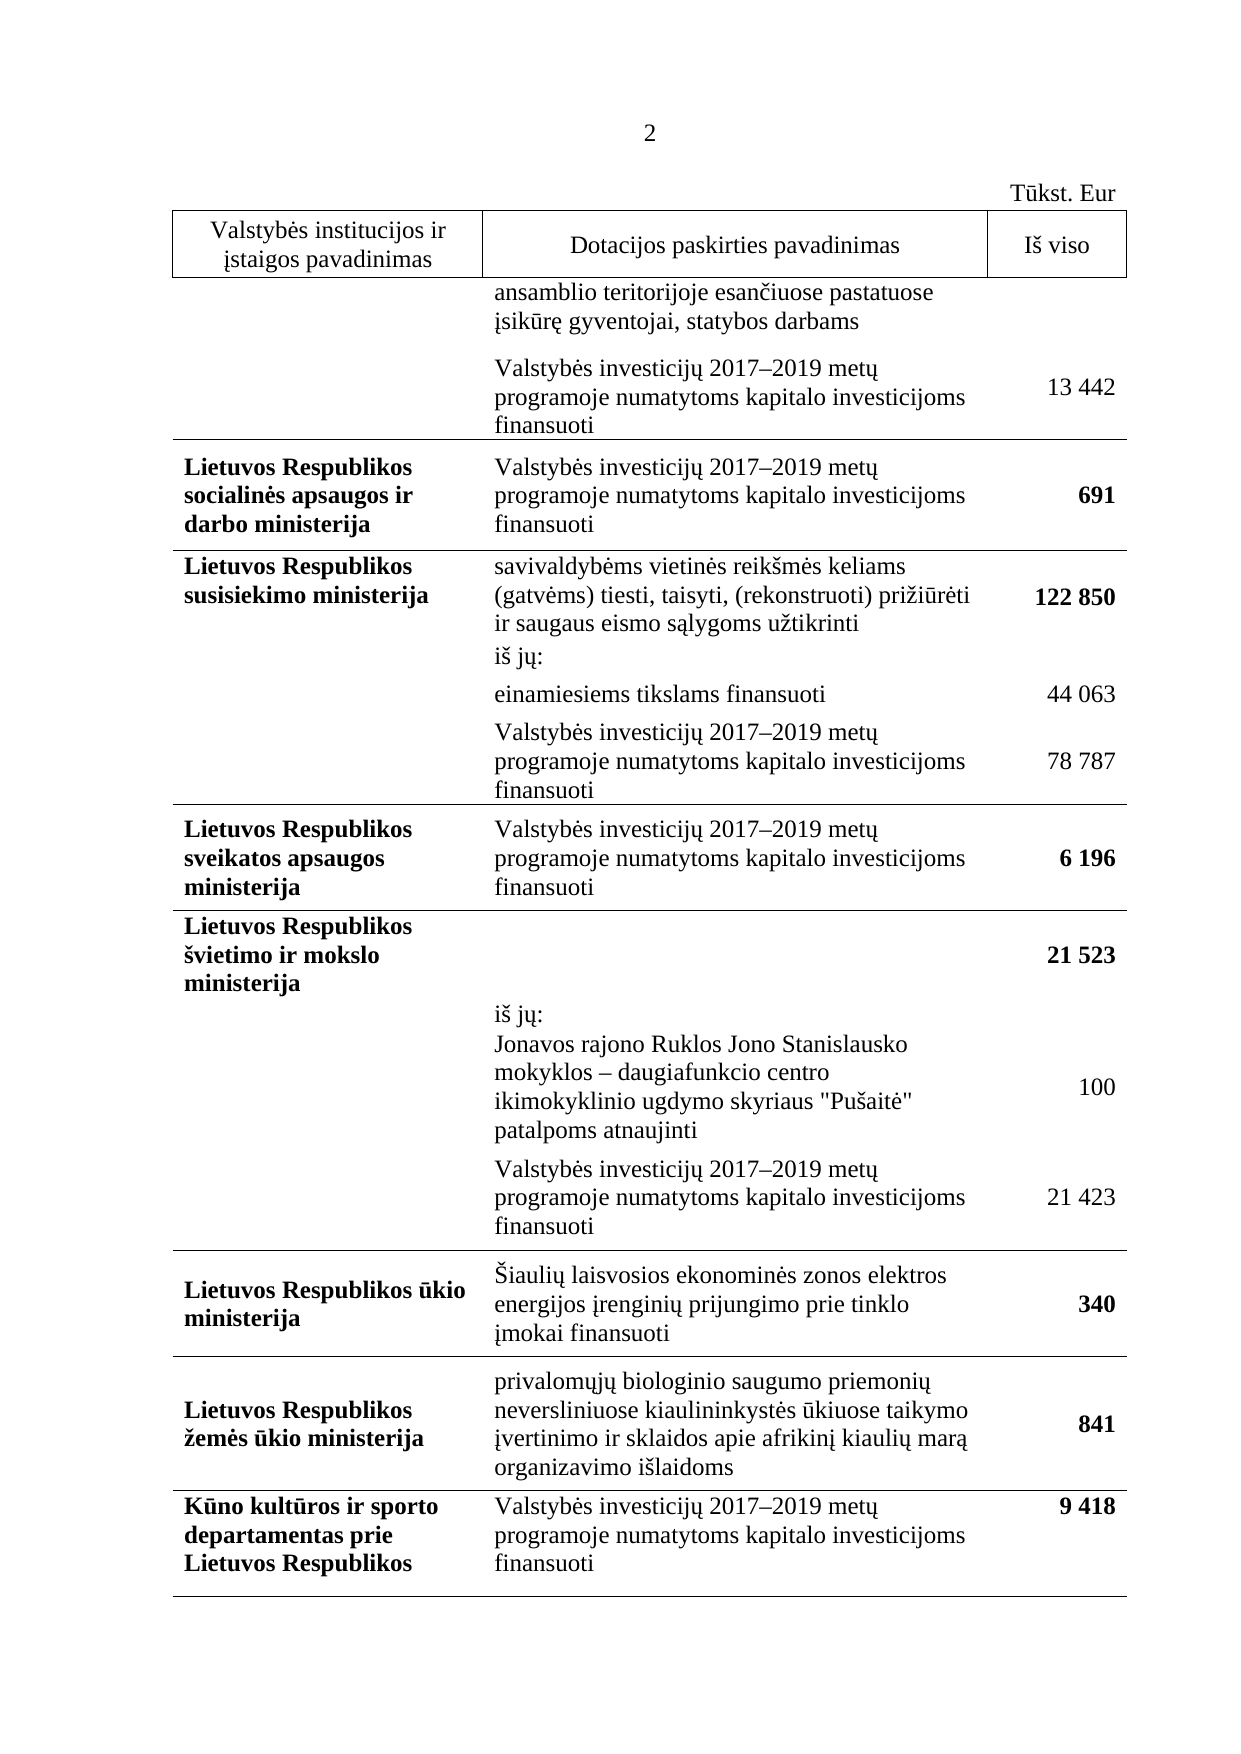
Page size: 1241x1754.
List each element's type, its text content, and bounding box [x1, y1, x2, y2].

table_cell 100 [987, 1029, 1127, 1144]
table_cell [173, 1029, 483, 1144]
table_cell [173, 1144, 483, 1250]
table_cell savivaldybėms vietinės reikšmės keliams (gatvėms) tiesti, taisyti, (rekonstruoti) prižiūrėti ir saugaus eismo sąlygoms užtikrinti [483, 551, 987, 641]
table_cell [173, 679, 483, 717]
table_cell 78 787 [987, 717, 1127, 803]
table_cell 691 [987, 440, 1127, 550]
table_cell [173, 717, 483, 803]
table_cell Valstybės investicijų 2017–2019 metų programoje numatytoms kapitalo investicijoms finansuoti [483, 440, 987, 550]
table_cell einamiesiems tikslams finansuoti [483, 679, 987, 717]
table_header Tūkst. Eur [987, 176, 1127, 210]
table_header [173, 176, 483, 210]
table_cell Valstybės investicijų 2017–2019 metų programoje numatytoms kapitalo investicijoms finansuoti [483, 1144, 987, 1250]
table_cell 6 196 [987, 805, 1127, 910]
table_cell Valstybės investicijų 2017–2019 metų programoje numatytoms kapitalo investicijoms finansuoti [483, 335, 987, 439]
table_cell [987, 278, 1127, 335]
table_cell privalomųjų biologinio saugumo priemonių neversliniuose kiaulininkystės ūkiuose taikymo įvertinimo ir sklaidos apie afrikinį kiaulių marą organizavimo išlaidoms [483, 1357, 987, 1490]
table_cell [173, 998, 483, 1029]
table_cell Lietuvos Respublikos švietimo ir mokslo ministerija [173, 911, 483, 997]
table_cell 122 850 [987, 551, 1127, 641]
table_cell Lietuvos Respublikos sveikatos apsaugos ministerija [173, 805, 483, 910]
table_cell [483, 911, 987, 997]
table_cell Valstybės investicijų 2017–2019 metų programoje numatytoms kapitalo investicijoms finansuoti [483, 805, 987, 910]
table_cell Jonavos rajono Ruklos Jono Stanislausko mokyklos – daugiafunkcio centro ikimokyklinio ugdymo skyriaus "Pušaitė" patalpoms atnaujinti [483, 1029, 987, 1144]
table_cell [987, 998, 1127, 1029]
table_cell 44 063 [987, 679, 1127, 717]
table_cell ansamblio teritorijoje esančiuose pastatuose įsikūrę gyventojai, statybos darbams [483, 278, 987, 335]
table_cell 21 423 [987, 1144, 1127, 1250]
table_cell iš jų: [483, 998, 987, 1029]
table_cell iš jų: [483, 641, 987, 679]
table_cell Dotacijos paskirties pavadinimas [483, 211, 987, 277]
table_cell Valstybės investicijų 2017–2019 metų programoje numatytoms kapitalo investicijoms finansuoti [483, 1491, 987, 1596]
table_cell [987, 641, 1127, 679]
table_cell Lietuvos Respublikos socialinės apsaugos ir darbo ministerija [173, 440, 483, 550]
table_cell Kūno kultūros ir sporto departamentas prie Lietuvos Respublikos [173, 1491, 483, 1596]
table_cell 841 [987, 1357, 1127, 1490]
table_cell [173, 641, 483, 679]
table_cell 340 [987, 1251, 1127, 1356]
table_cell Lietuvos Respublikos susisiekimo ministerija [173, 551, 483, 641]
table_cell [173, 278, 483, 335]
table_cell Lietuvos Respublikos ūkio ministerija [173, 1251, 483, 1356]
table_cell Lietuvos Respublikos žemės ūkio ministerija [173, 1357, 483, 1490]
table_header [483, 176, 987, 210]
table_cell Iš viso [988, 211, 1126, 277]
table_cell Valstybės institucijos ir įstaigos pavadinimas [173, 211, 482, 277]
table_cell 13 442 [987, 335, 1127, 439]
table_cell 21 523 [987, 911, 1127, 997]
table_cell 9 418 [987, 1491, 1127, 1596]
table_cell Valstybės investicijų 2017–2019 metų programoje numatytoms kapitalo investicijoms finansuoti [483, 717, 987, 803]
table_cell Šiaulių laisvosios ekonominės zonos elektros energijos įrenginių prijungimo prie tinklo įmokai finansuoti [483, 1251, 987, 1356]
table_cell [173, 335, 483, 439]
